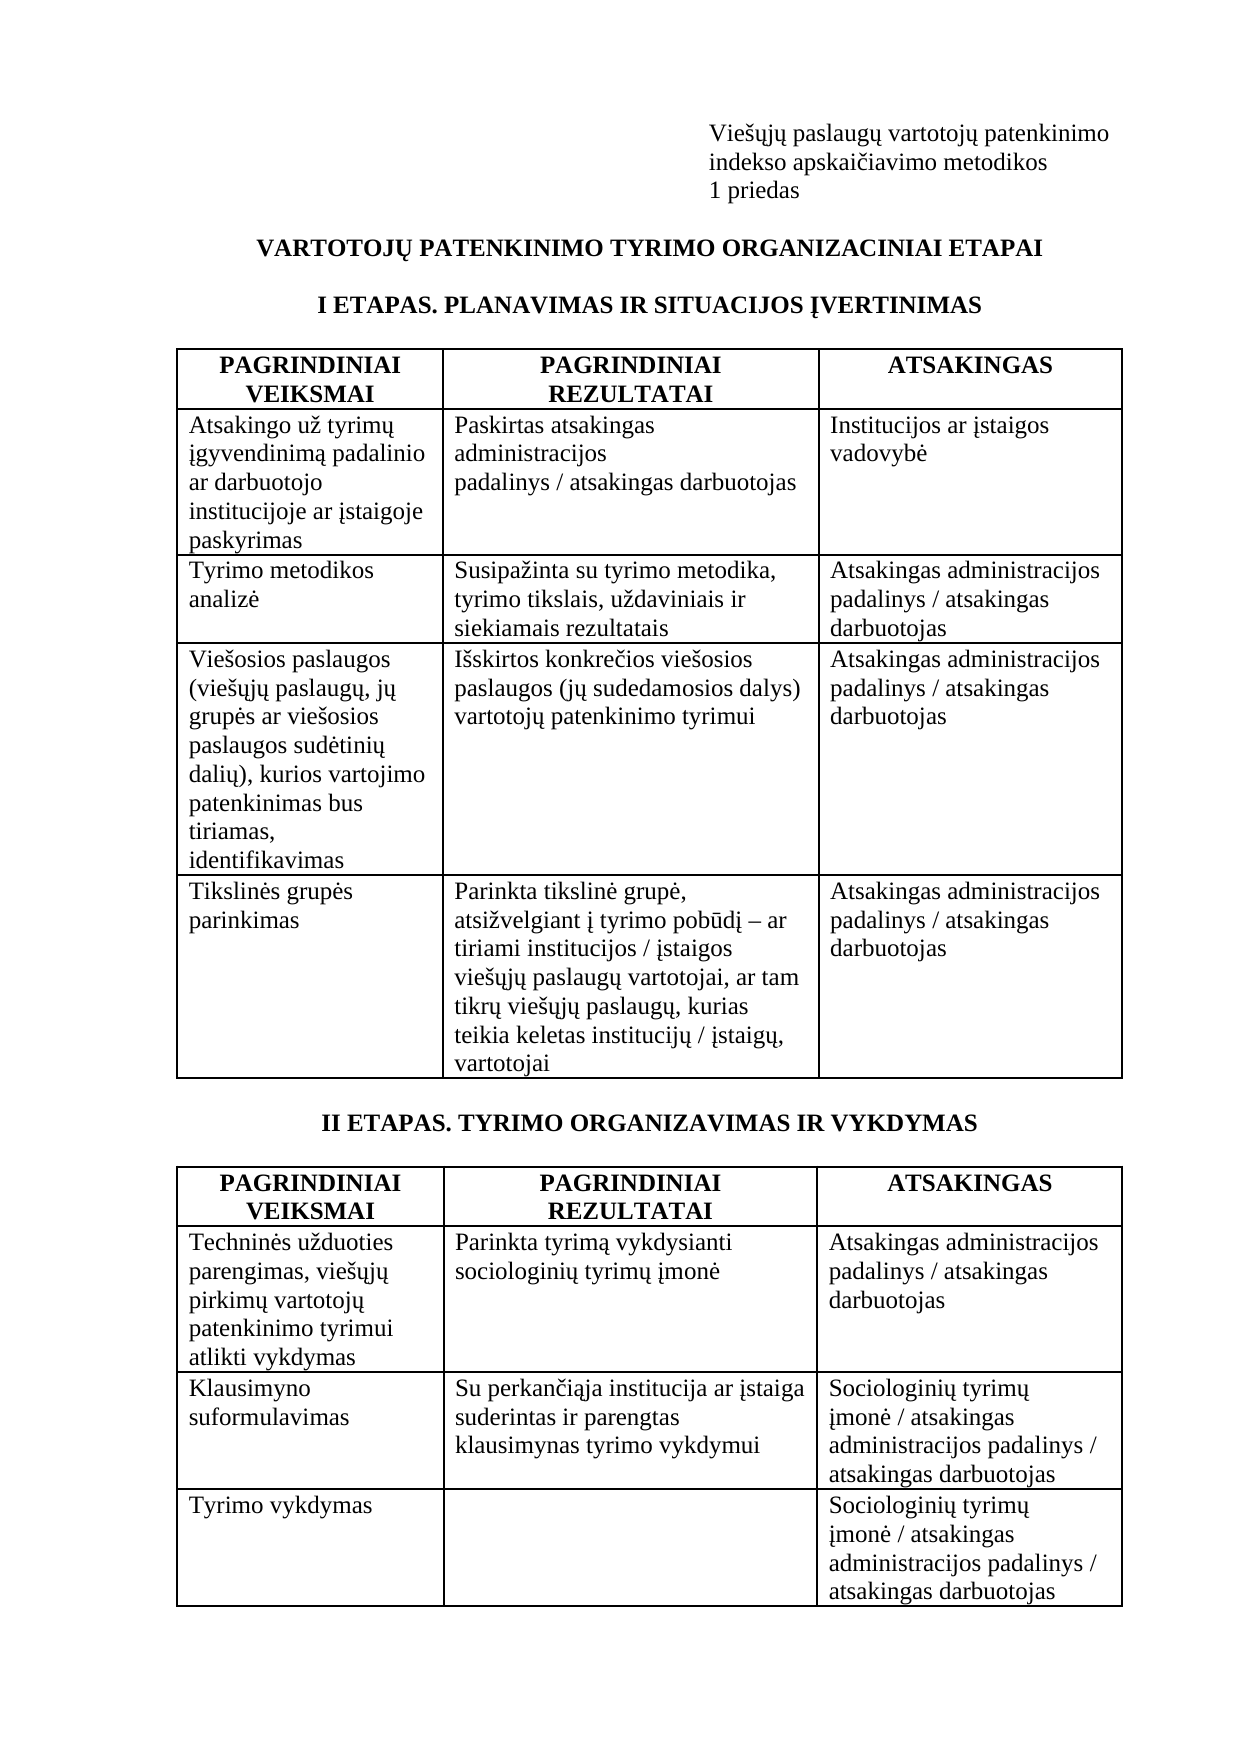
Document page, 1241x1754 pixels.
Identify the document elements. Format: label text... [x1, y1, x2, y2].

table_cell Tyrimo vykdymas [178, 1490, 443, 1605]
table_cell Tikslinės grupės parinkimas [178, 876, 442, 1077]
table_cell Atsakingas administracijos padalinys / atsakingas darbuotojas [820, 876, 1121, 1077]
table_cell Viešosios paslaugos (viešųjų paslaugų, jų grupės ar viešosios paslaugos sudėtinių dalių), kurios vartojimo patenkinimas bus tiriamas, identifikavimas [178, 644, 442, 874]
text indekso apskaičiavimo metodikos [177, 147, 1122, 176]
table_cell Klausimyno suformulavimas [178, 1373, 443, 1488]
table_cell Atsakingas administracijos padalinys / atsakingas darbuotojas [820, 556, 1121, 642]
table_cell Išskirtos konkrečios viešosios paslaugos (jų sudedamosios dalys) vartotojų patenkinimo tyrimui [444, 644, 818, 874]
table_cell Paskirtas atsakingas administracijos padalinys / atsakingas darbuotojas [444, 410, 818, 553]
text Viešųjų paslaugų vartotojų patenkinimo [177, 118, 1122, 147]
text II ETAPAS. TYRIMO ORGANIZAVIMAS IR VYKDYMAS [177, 1108, 1122, 1137]
table_cell Atsakingo už tyrimų įgyvendinimą padalinio ar darbuotojo institucijoje ar įstaigoje paskyrimas [178, 410, 442, 553]
table_cell Tyrimo metodikos analizė [178, 556, 442, 642]
text I ETAPAS. PLANAVIMAS IR SITUACIJOS ĮVERTINIMAS [177, 291, 1122, 319]
table_cell Parinkta tyrimą vykdysianti sociologinių tyrimų įmonė [445, 1227, 816, 1371]
table_header PAGRINDINIAI REZULTATAI [444, 350, 818, 408]
table_header ATSAKINGAS [818, 1168, 1121, 1225]
table_cell Techninės užduoties parengimas, viešųjų pirkimų vartotojų patenkinimo tyrimui atlikti vykdymas [178, 1227, 443, 1371]
table_cell Sociologinių tyrimų įmonė / atsakingas administracijos padalinys / atsakingas darbuotojas [818, 1490, 1121, 1605]
table_header ATSAKINGAS [820, 350, 1121, 408]
text VARTOTOJŲ PATENKINIMO TYRIMO ORGANIZACINIAI ETAPAI [177, 233, 1122, 262]
table_header PAGRINDINIAI VEIKSMAI [178, 350, 442, 408]
table_cell Atsakingas administracijos padalinys / atsakingas darbuotojas [818, 1227, 1121, 1371]
table_cell Sociologinių tyrimų įmonė / atsakingas administracijos padalinys / atsakingas darbuotojas [818, 1373, 1121, 1488]
text 1 priedas [177, 176, 1122, 204]
table_cell Su perkančiąja institucija ar įstaiga suderintas ir parengtas klausimynas tyrimo vykdymui [445, 1373, 816, 1488]
table_cell Susipažinta su tyrimo metodika, tyrimo tikslais, uždaviniais ir siekiamais rezultatais [444, 556, 818, 642]
table_header PAGRINDINIAI REZULTATAI [445, 1168, 816, 1225]
table_cell Atsakingas administracijos padalinys / atsakingas darbuotojas [820, 644, 1121, 874]
table_cell [445, 1490, 816, 1605]
table_cell Institucijos ar įstaigos vadovybė [820, 410, 1121, 553]
table_header PAGRINDINIAI VEIKSMAI [178, 1168, 443, 1225]
table_cell Parinkta tikslinė grupė, atsižvelgiant į tyrimo pobūdį – ar tiriami institucijos / įstaigos viešųjų paslaugų vartotojai, ar tam tikrų viešųjų paslaugų, kurias teikia keletas institucijų / įstaigų, vartotojai [444, 876, 818, 1077]
